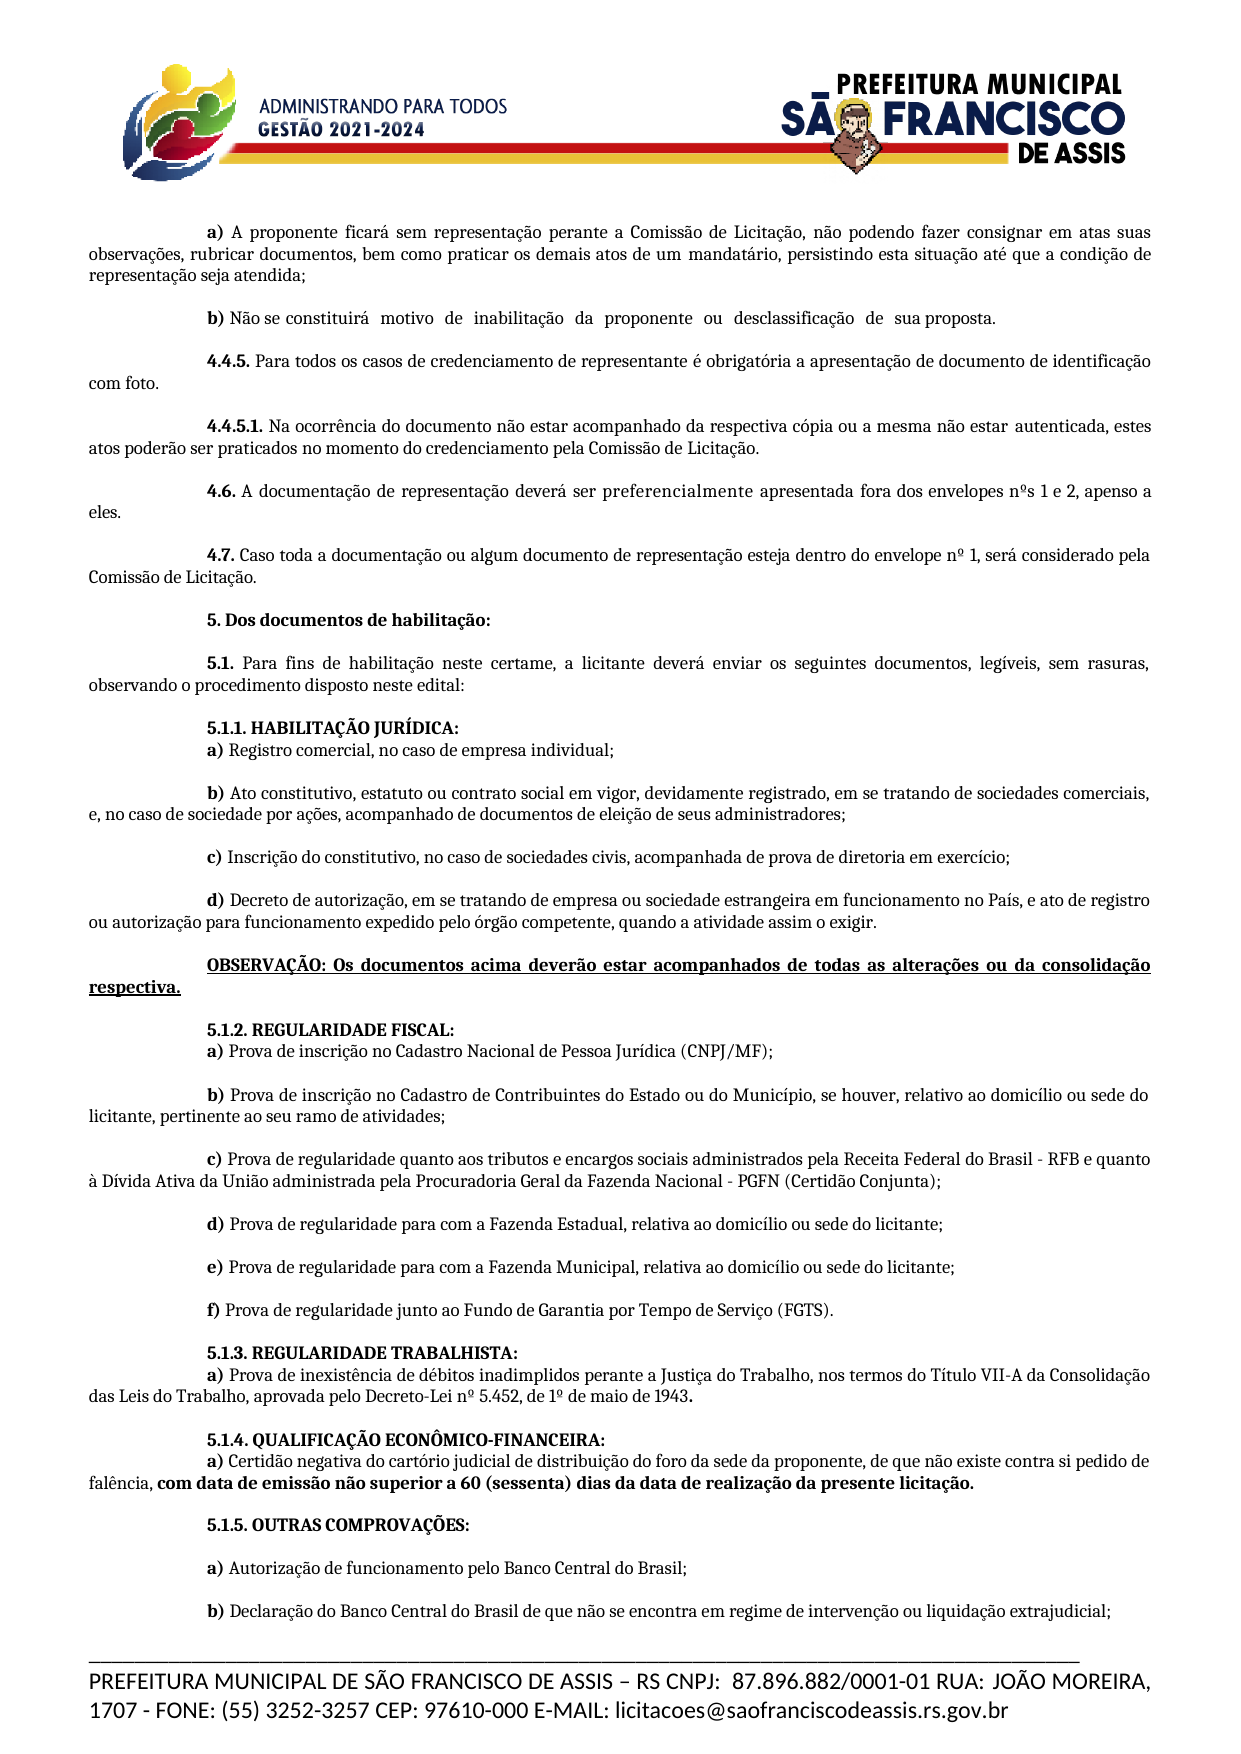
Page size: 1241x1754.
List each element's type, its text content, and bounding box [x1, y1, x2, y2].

text 5. Dos documentos de habilitação: [89, 610, 1152, 631]
text a) Registro comercial, no caso de empresa individual; [89, 739, 1152, 761]
text b) Prova de inscrição no Cadastro de Contribuintes do Estado ou do Município, se houver, relativo ao domicílio ou sede do licitante, pertinente ao seu ramo de atividades; [89, 1084, 1152, 1127]
text a) Autorização de funcionamento pelo Banco Central do Brasil; [89, 1558, 1152, 1579]
text b) Declaração do Banco Central do Brasil de que não se encontra em regime de intervenção ou liquidação extrajudicial; [89, 1601, 1152, 1622]
text 5.1.4. QUALIFICAÇÃO ECONÔMICO-FINANCEIRA: [89, 1429, 1152, 1451]
text 5.1.5. OUTRAS COMPROVAÇÕES: [89, 1514, 1152, 1536]
text 4.4.5. Para todos os casos de credenciamento de representante é obrigatória a apresentação de documento de identificação com foto. [89, 351, 1152, 394]
text a) Prova de inexistência de débitos inadimplidos perante a Justiça do Trabalho, nos termos do Título VII-A da Consolidação das Leis do Trabalho, aprovada pelo Decreto-Lei nº 5.452, de 1º de maio de 1943. [89, 1364, 1152, 1407]
text d) Prova de regularidade para com a Fazenda Estadual, relativa ao domicílio ou sede do licitante; [89, 1213, 1152, 1235]
text 5.1.1. HABILITAÇÃO JURÍDICA: [89, 717, 1152, 739]
text f) Prova de regularidade junto ao Fundo de Garantia por Tempo de Serviço (FGTS). [89, 1300, 1152, 1321]
text b) Ato constitutivo, estatuto ou contrato social em vigor, devidamente registrado, em se tratando de sociedades comerciais, e, no caso de sociedade por ações, acompanhado de documentos de eleição de seus administradores; [89, 782, 1152, 825]
text d) Decreto de autorização, em se tratando de empresa ou sociedade estrangeira em funcionamento no País, e ato de registro ou autorização para funcionamento expedido pelo órgão competente, quando a atividade assim o exigir. [89, 890, 1152, 933]
text 5.1.2. REGULARIDADE FISCAL: [89, 1019, 1152, 1041]
text 5.1. Para fins de habilitação neste certame, a licitante deverá enviar os seguintes documentos, legíveis, sem rasuras, observando o procedimento disposto neste edital: [89, 653, 1152, 696]
text OBSERVAÇÃO: Os documentos acima deverão estar acompanhados de todas as alterações ou da consolidação respectiva. [89, 955, 1152, 998]
text 4.6. A documentação de representação deverá ser preferencialmente apresentada fora dos envelopes nºs 1 e 2, apenso a eles. [89, 480, 1152, 523]
text b) Não se constituirá motivo de inabilitação da proponente ou desclassificação de sua proposta. [89, 308, 1152, 329]
text c) Prova de regularidade quanto aos tributos e encargos sociais administrados pela Receita Federal do Brasil - RFB e quanto à Dívida Ativa da União administrada pela Procuradoria Geral da Fazenda Nacional - PGFN (Certidão Conjunta); [89, 1149, 1152, 1192]
text e) Prova de regularidade para com a Fazenda Municipal, relativa ao domicílio ou sede do licitante; [89, 1257, 1152, 1278]
text a) Certidão negativa do cartório judicial de distribuição do foro da sede da proponente, de que não existe contra si pedido de falência, com data de emissão não superior a 60 (sessenta) dias da data de realização da presente licitação. [89, 1451, 1152, 1494]
text 4.4.5.1. Na ocorrência do documento não estar acompanhado da respectiva cópia ou a mesma não estar autenticada, estes atos poderão ser praticados no momento do credenciamento pela Comissão de Licitação. [89, 416, 1152, 459]
text a) A proponente ficará sem representação perante a Comissão de Licitação, não podendo fazer consignar em atas suas observações, rubricar documentos, bem como praticar os demais atos de um mandatário, persistindo esta situação até que a condição de representação seja atendida; [89, 222, 1152, 286]
text a) Prova de inscrição no Cadastro Nacional de Pessoa Jurídica (CNPJ/MF); [89, 1041, 1152, 1062]
text 4.7. Caso toda a documentação ou algum documento de representação esteja dentro do envelope nº 1, será considerado pela Comissão de Licitação. [89, 545, 1152, 588]
text 5.1.3. REGULARIDADE TRABALHISTA: [89, 1343, 1152, 1364]
text c) Inscrição do constitutivo, no caso de sociedades civis, acompanhada de prova de diretoria em exercício; [89, 847, 1152, 868]
